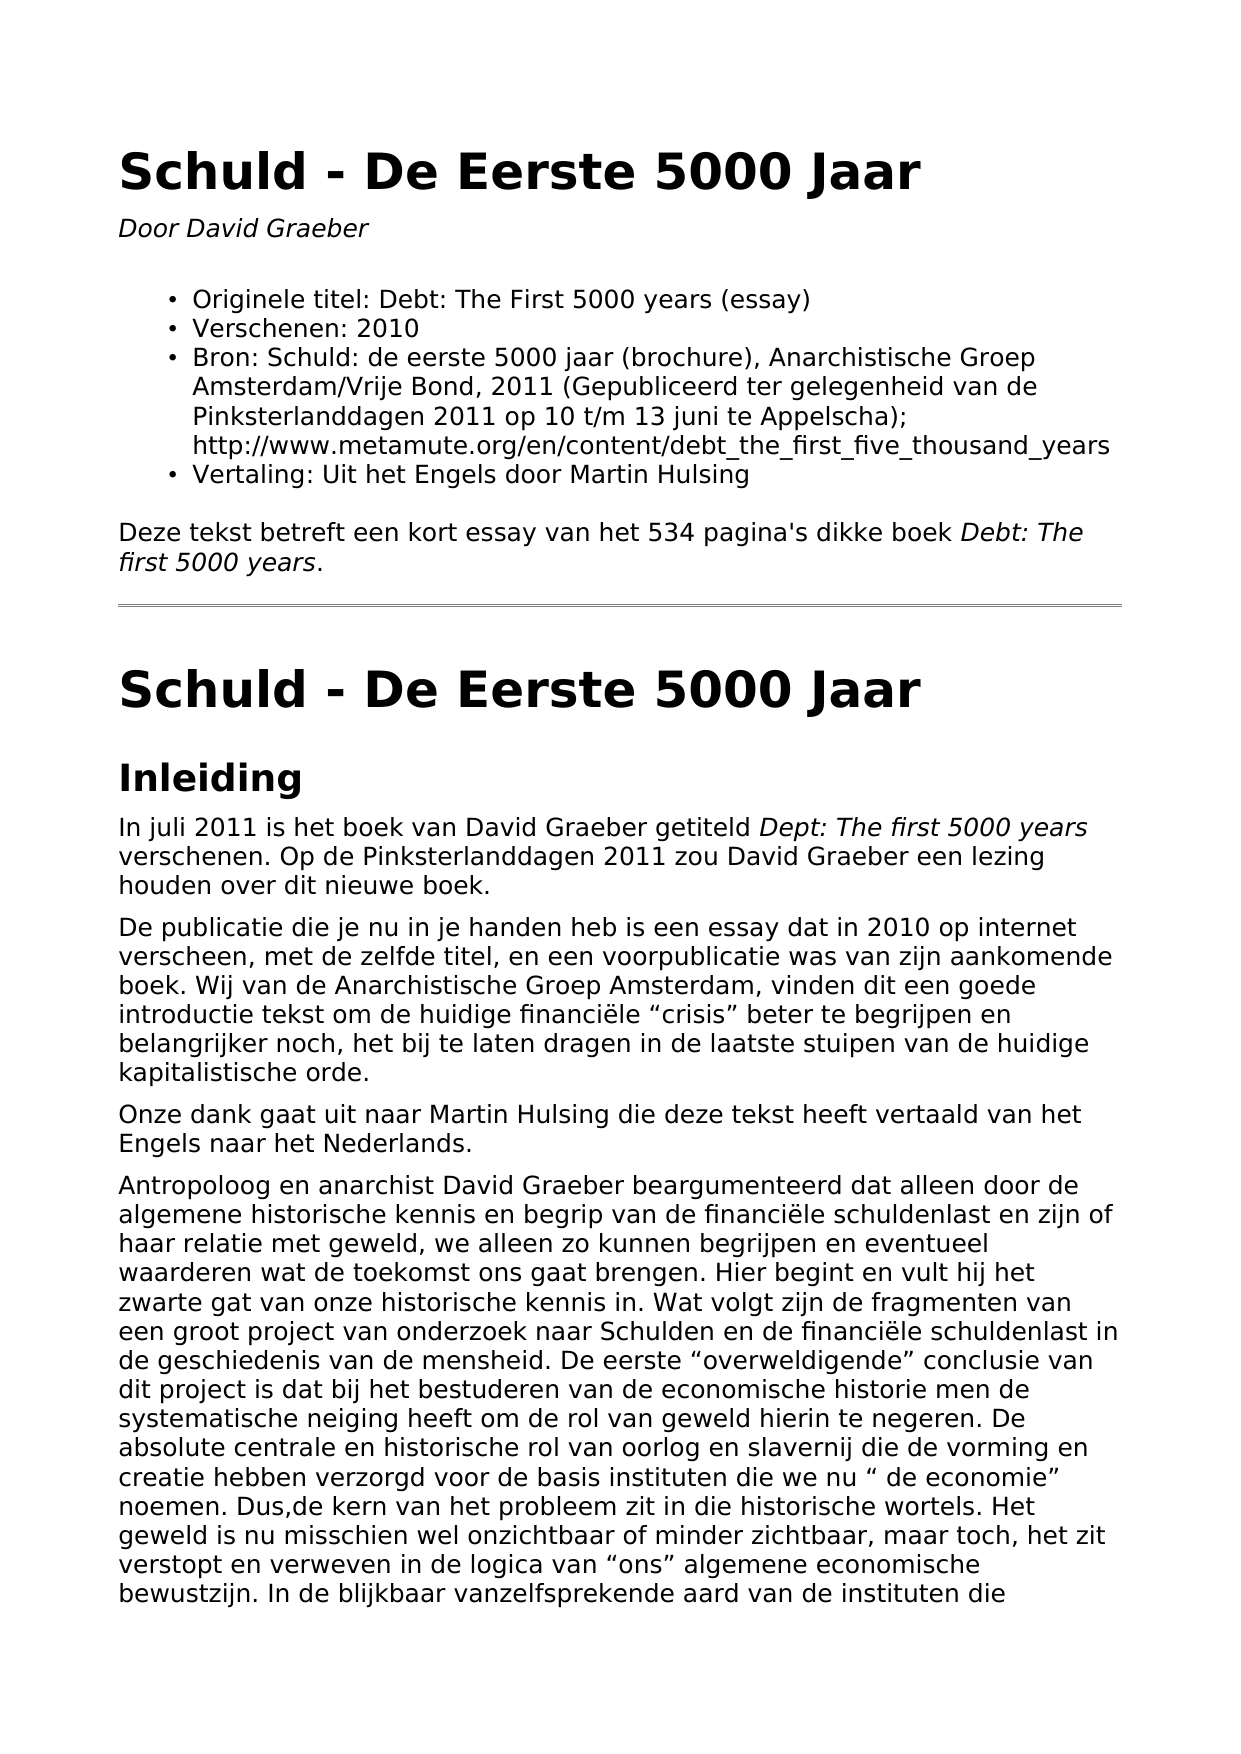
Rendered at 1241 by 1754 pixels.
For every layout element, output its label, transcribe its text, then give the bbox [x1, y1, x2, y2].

list Vertaling: Uit het Engels door Martin Hulsing [177, 460, 1122, 489]
text In juli 2011 is het boek van David Graeber getiteld Dept: The first 5000 years verschenen. Op de Pinksterlanddagen 2011 zou David Graeber een lezing houden over dit nieuwe boek. [118, 813, 1122, 900]
list Bron: Schuld: de eerste 5000 jaar (brochure), Anarchistische Groep Amsterdam/Vrije Bond, 2011 (Gepubliceerd ter gelegenheid van de Pinksterlanddagen 2011 op 10 t/m 13 juni te Appelscha); http://www.metamute.org/en/content/debt_the_first_five_thousand_years [177, 343, 1122, 460]
subtitle Schuld - De Eerste 5000 Jaar [118, 143, 1122, 201]
text Onze dank gaat uit naar Martin Hulsing die deze tekst heeft vertaald van het Engels naar het Nederlands. [118, 1100, 1122, 1158]
subtitle Schuld - De Eerste 5000 Jaar [118, 661, 1122, 719]
subtitle Inleiding [118, 757, 1122, 800]
list Verschenen: 2010 [177, 314, 1122, 343]
text Antropoloog en anarchist David Graeber beargumenteerd dat alleen door de algemene historische kennis en begrip van de financiële schuldenlast en zijn of haar relatie met geweld, we alleen zo kunnen begrijpen en eventueel waarderen wat de toekomst ons gaat brengen. Hier begint en vult hij het zwarte gat van onze historische kennis in. Wat volgt zijn de fragmenten van een groot project van onderzoek naar Schulden en de financiële schuldenlast in de geschiedenis van de mensheid. De eerste “overweldigende” conclusie van dit project is dat bij het bestuderen van de economische historie men de systematische neiging heeft om de rol van geweld hierin te negeren. De absolute centrale en historische rol van oorlog en slavernij die de vorming en creatie hebben verzorgd voor de basis instituten die we nu “ de economie” noemen. Dus,de kern van het probleem zit in die historische wortels. Het geweld is nu misschien wel onzichtbaar of minder zichtbaar, maar toch, het zit verstopt en verweven in de logica van “ons” algemene economische bewustzijn. In de blijkbaar vanzelfsprekende aard van de instituten die [118, 1171, 1122, 1608]
text Deze tekst betreft een kort essay van het 534 pagina's dikke boek Debt: The first 5000 years. [118, 519, 1122, 577]
list Originele titel: Debt: The First 5000 years (essay) [177, 285, 1122, 314]
text De publicatie die je nu in je handen heb is een essay dat in 2010 op internet verscheen, met de zelfde titel, en een voorpublicatie was van zijn aankomende boek. Wij van de Anarchistische Groep Amsterdam, vinden dit een goede introductie tekst om de huidige financiële “crisis” beter te begrijpen en belangrijker noch, het bij te laten dragen in de laatste stuipen van de huidige kapitalistische orde. [118, 913, 1122, 1088]
text Door David Graeber [118, 214, 1122, 243]
